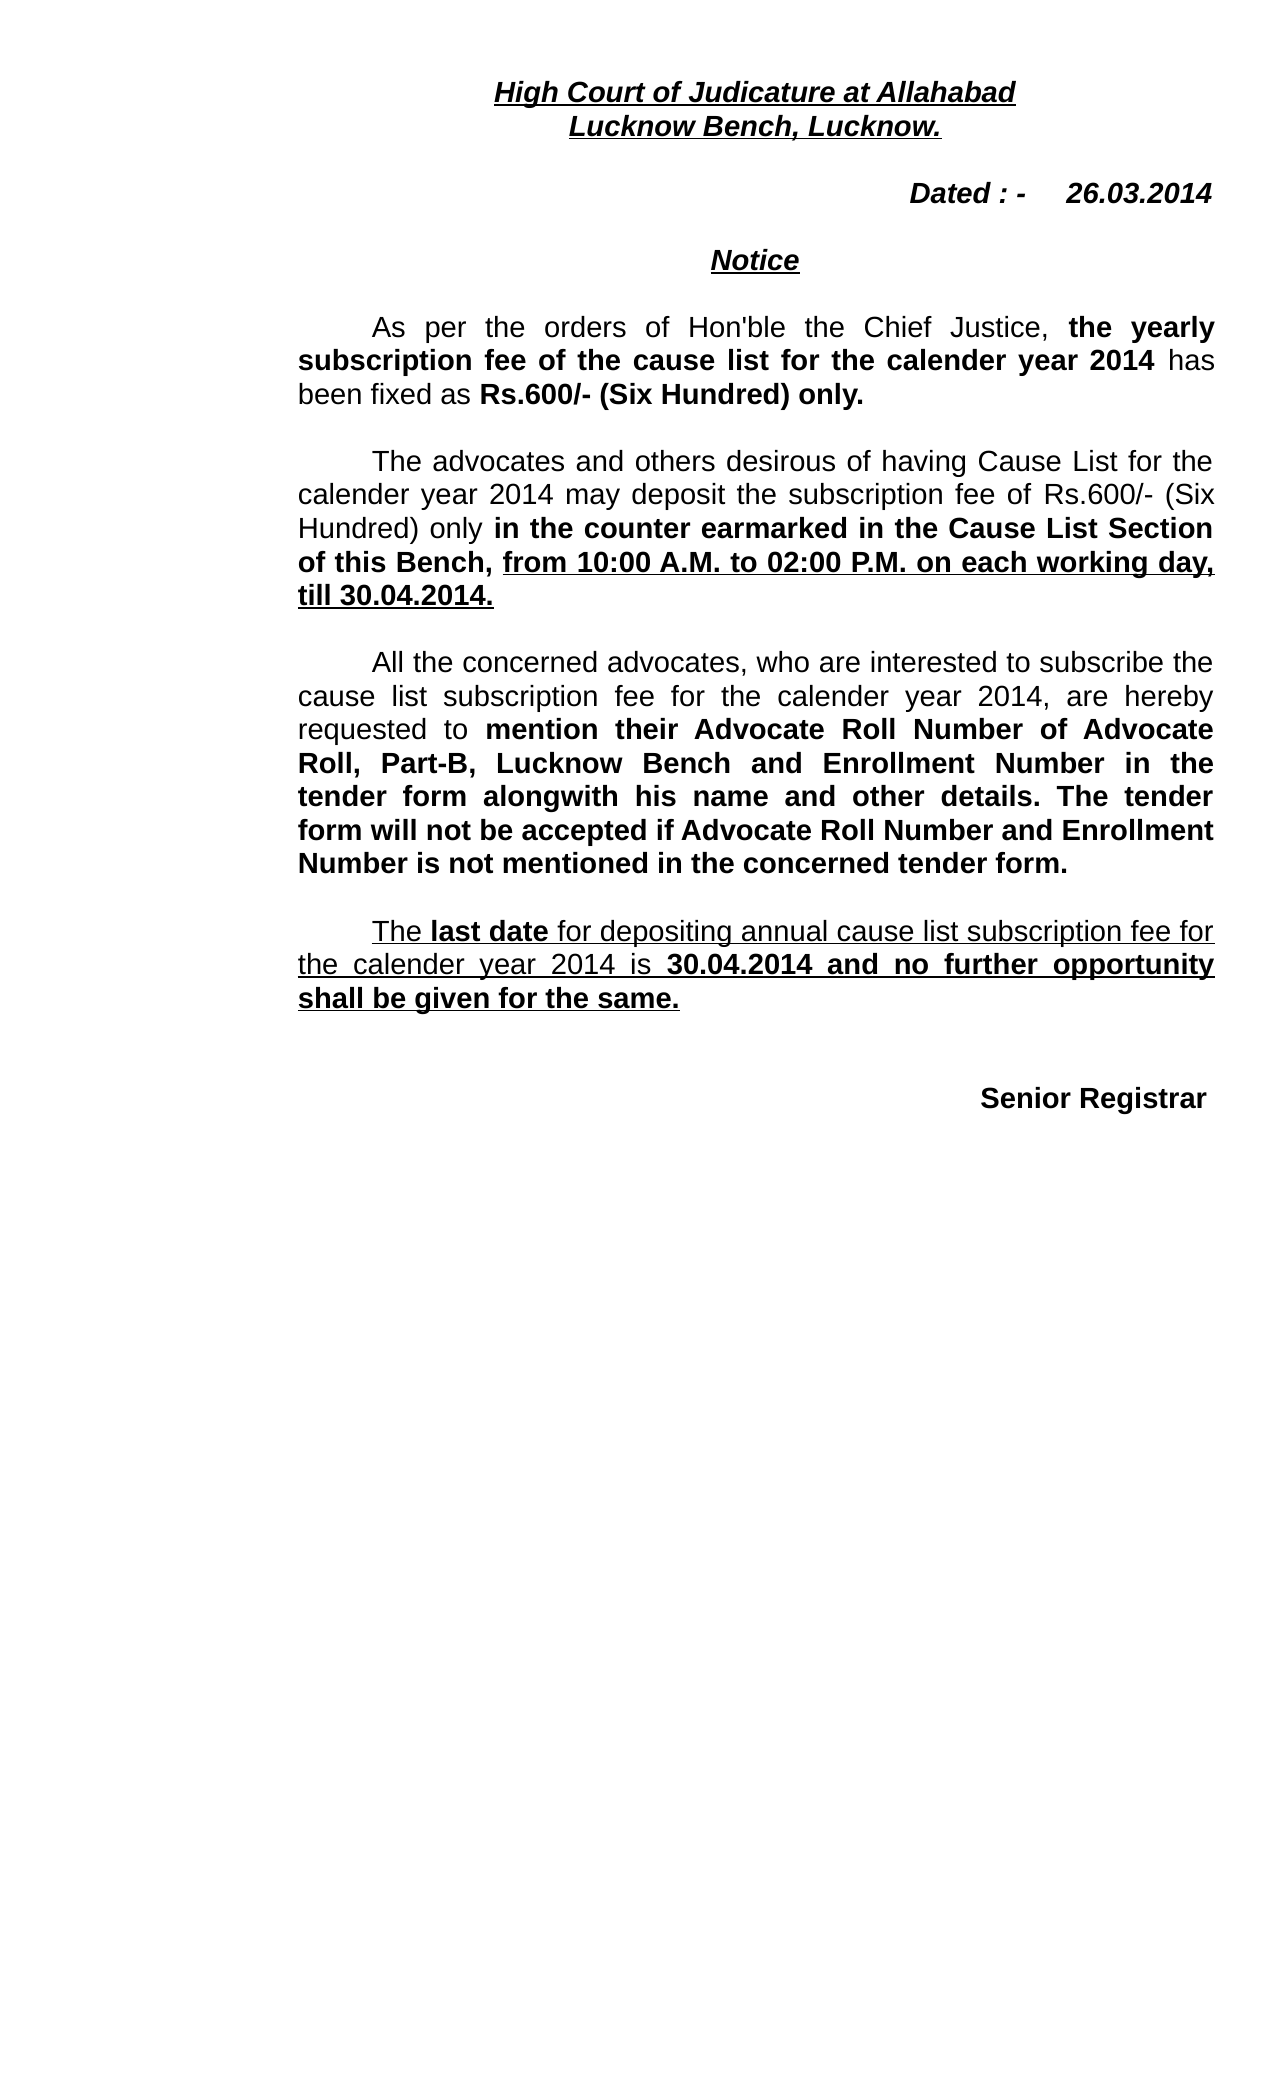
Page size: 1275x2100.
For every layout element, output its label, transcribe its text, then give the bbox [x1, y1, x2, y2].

text The last date for depositing annual cause list subscription fee for the calender year 2014 is 30.04.2014 and no further opportunity [298, 913, 1215, 976]
text Notice [298, 243, 1215, 276]
text Dated : - 26.03.2014 [298, 176, 1215, 209]
text shall be given for the same. [298, 978, 1215, 1014]
text As per the orders of Hon'ble the Chief Justice, the yearly subscription fee of the cause list for the calender year 2014 has been fixed as Rs.600/- (Six Hundred) only. [298, 310, 1215, 410]
text The advocates and others desirous of having Cause List for the calender year 2014 may deposit the subscription fee of Rs.600/- (Six Hundred) only in the counter earmarked in the Cause List Section of this Bench, from 10:00 A.M. to 02:00 P.M. on each working day, till 30.04.2014. [298, 444, 1215, 612]
text High Court of Judicature at Allahabad [298, 75, 1215, 108]
text Senior Registrar [298, 1081, 1215, 1115]
text All the concerned advocates, who are interested to subscribe the cause list subscription fee for the calender year 2014, are hereby requested to mention their Advocate Roll Number of Advocate Roll, Part-B, Lucknow Bench and Enrollment Number in the tender form alongwith his name and other details. The tender form will not be accepted if Advocate Roll Number and Enrollment Number is not mentioned in the concerned tender form. [298, 645, 1215, 880]
text Lucknow Bench, Lucknow. [298, 108, 1215, 142]
